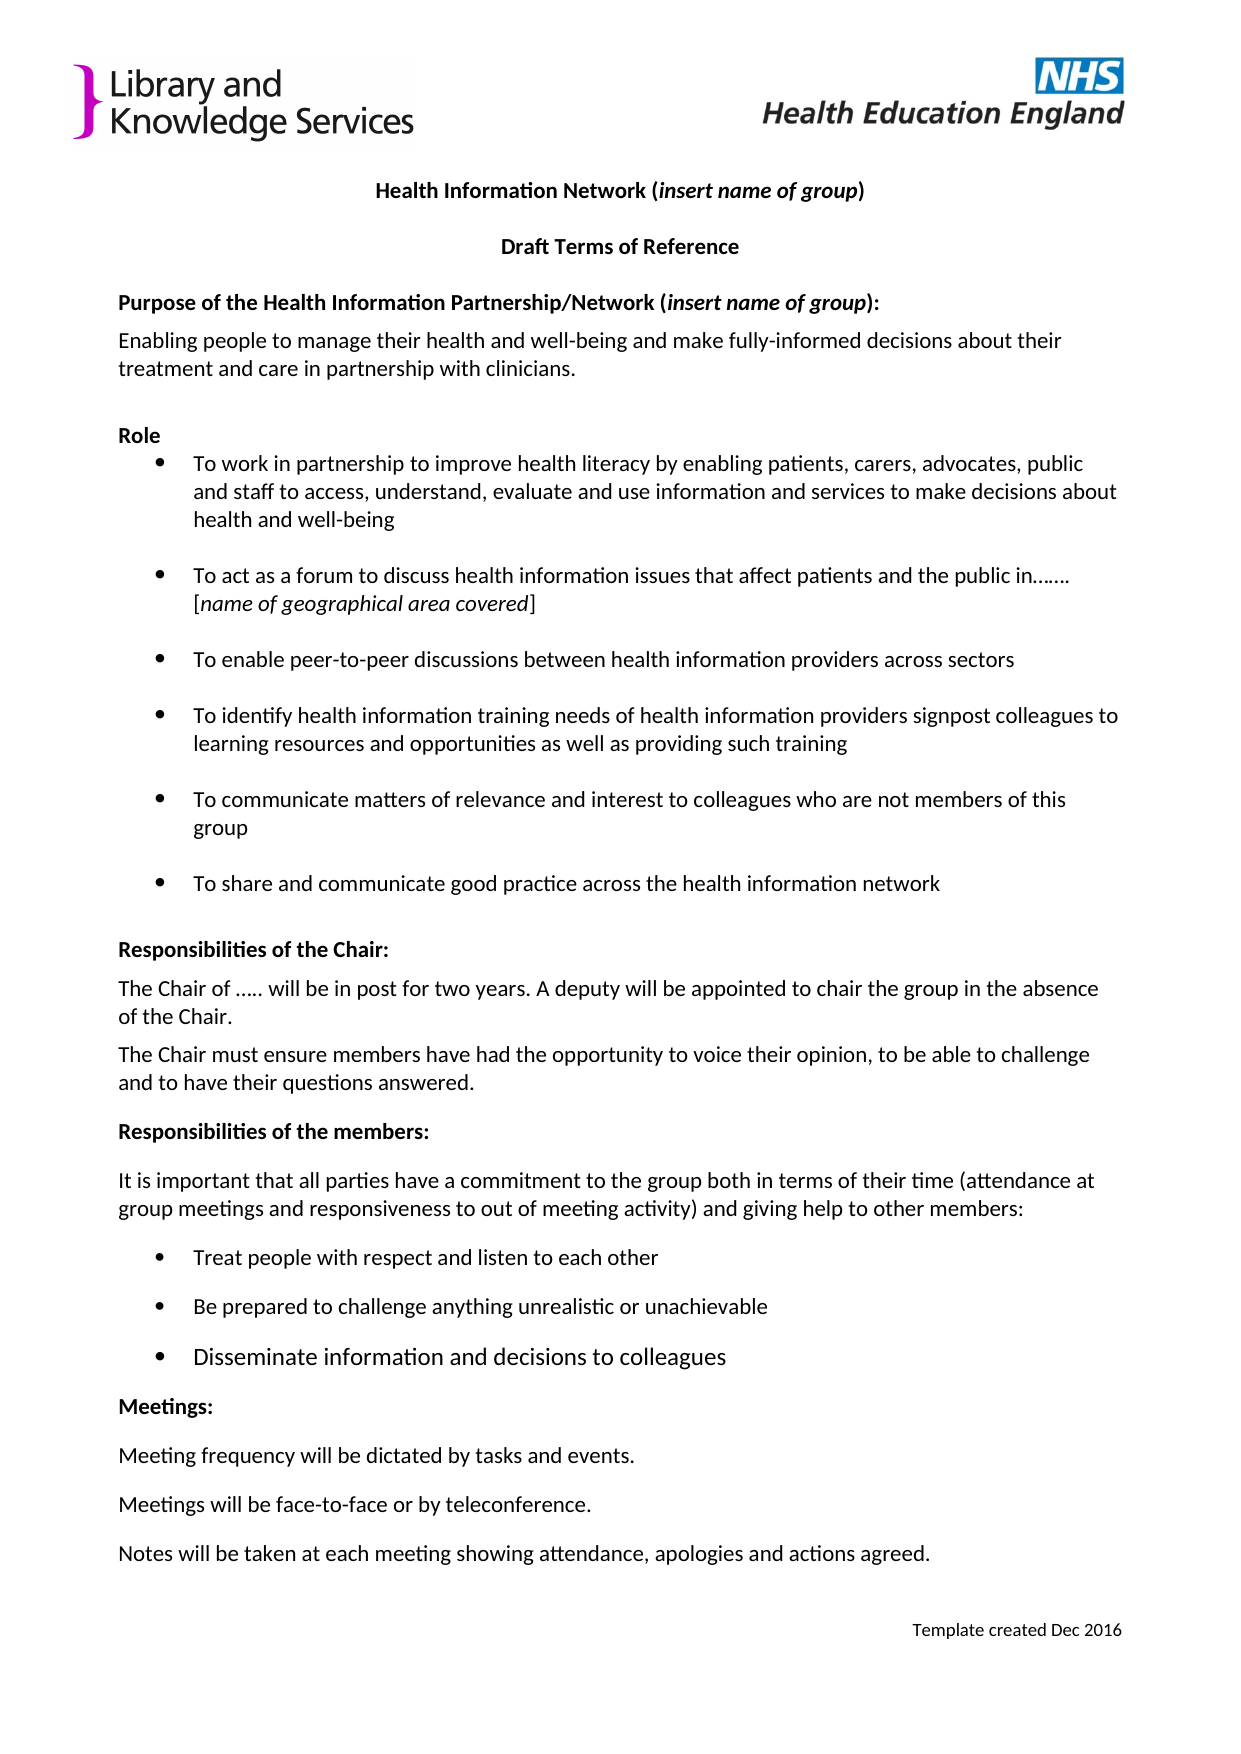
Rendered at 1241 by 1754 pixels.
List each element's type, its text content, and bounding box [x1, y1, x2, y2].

text It is important that all parties have a commitment to the group both in terms of their time (attendance at group meetings and responsiveness to out of meeting activity) and giving help to other members: [118, 1166, 1122, 1222]
list Treat people with respect and listen to each other [156, 1243, 1122, 1271]
text Responsibilities of the members: [118, 1117, 1122, 1145]
list To enable peer-to-peer discussions between health information providers across sectors [156, 645, 1122, 673]
text Meetings will be face-to-face or by teleconference. [118, 1490, 1122, 1518]
text Meeting frequency will be dictated by tasks and events. [118, 1441, 1122, 1469]
text Responsibilities of the Chair: [118, 936, 1122, 963]
list To communicate matters of relevance and interest to colleagues who are not members of this group [156, 785, 1122, 841]
subtitle Draft Terms of Reference [118, 232, 1122, 260]
text Meetings: [118, 1392, 1122, 1420]
list Be prepared to challenge anything unrealistic or unachievable [156, 1292, 1122, 1320]
list To act as a forum to discuss health information issues that affect patients and the public in…….[name of geographical area covered] [156, 561, 1122, 617]
text Notes will be taken at each meeting showing attendance, apologies and actions agreed. [118, 1539, 1122, 1567]
list To work in partnership to improve health literacy by enabling patients, carers, advocates, public and staff to access, understand, evaluate and use information and services to make decisions about health and well-being [156, 449, 1122, 533]
text Role [118, 421, 1122, 449]
text Health Information Network (insert name of group) [118, 176, 1122, 204]
text The Chair must ensure members have had the opportunity to voice their opinion, to be able to challenge and to have their questions answered. [118, 1040, 1122, 1096]
list To identify health information training needs of health information providers signpost colleagues to learning resources and opportunities as well as providing such training [156, 701, 1122, 757]
text The Chair of ….. will be in post for two years. A deputy will be appointed to chair the group in the absence of the Chair. [118, 974, 1122, 1030]
list To share and communicate good practice across the health information network [156, 869, 1122, 897]
text Purpose of the Health Information Partnership/Network (insert name of group): [118, 288, 1122, 316]
text Enabling people to manage their health and well-being and make fully-informed decisions about their treatment and care in partnership with clinicians. [118, 326, 1122, 382]
list Disseminate information and decisions to colleagues [156, 1341, 1122, 1371]
